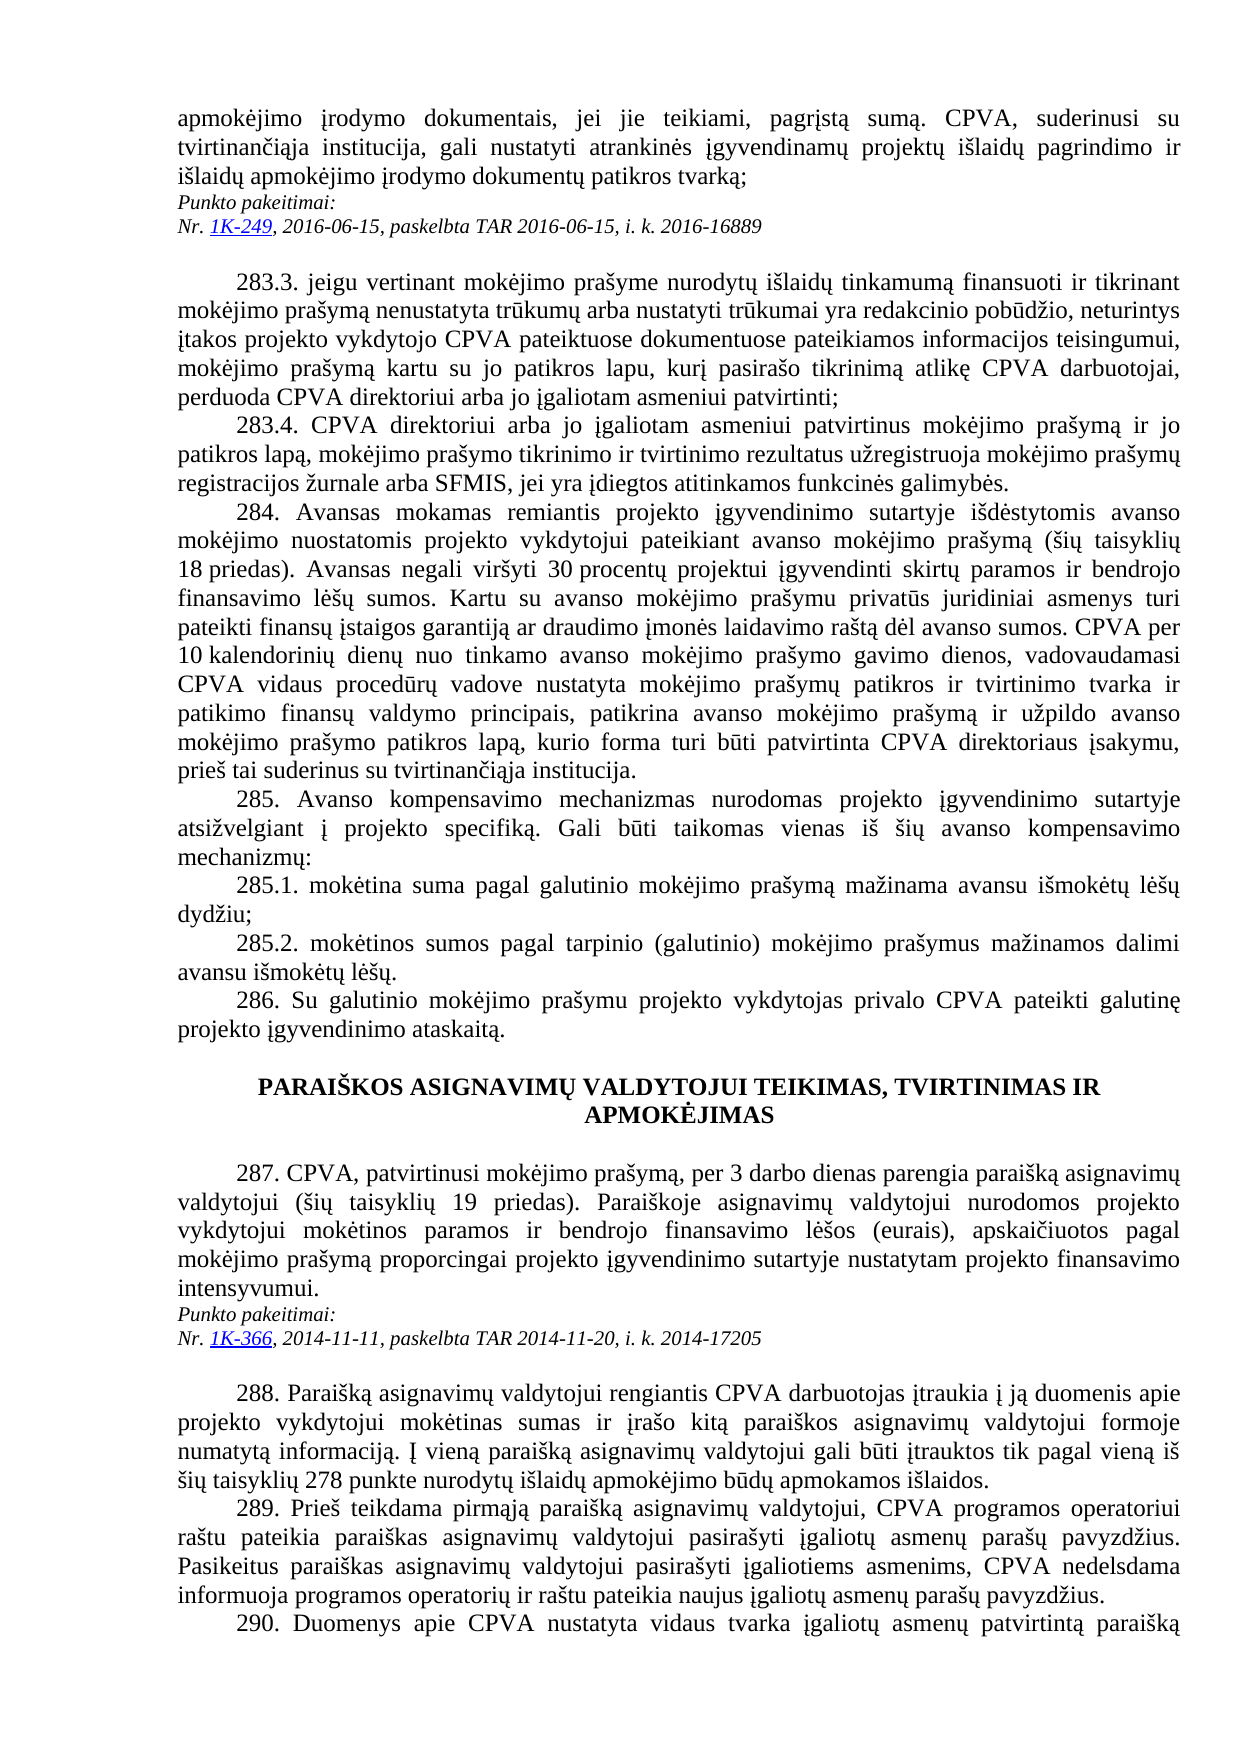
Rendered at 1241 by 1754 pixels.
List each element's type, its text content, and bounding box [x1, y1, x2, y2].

text 290. Duomenys apie CPVA nustatyta vidaus tvarka įgaliotų asmenų patvirtintą paraišką [177, 1608, 1181, 1637]
text 285.1. mokėtina suma pagal galutinio mokėjimo prašymą mažinama avansu išmokėtų lėšų dydžiu; [177, 870, 1181, 928]
text Punkto pakeitimai: [177, 190, 1181, 214]
text 283.3. jeigu vertinant mokėjimo prašyme nurodytų išlaidų tinkamumą finansuoti ir tikrinant mokėjimo prašymą nenustatyta trūkumų arba nustatyti trūkumai yra redakcinio pobūdžio, neturintys įtakos projekto vykdytojo CPVA pateiktuose dokumentuose pateikiamos informacijos teisingumui, mokėjimo prašymą kartu su jo patikros lapu, kurį pasirašo tikrinimą atlikę CPVA darbuotojai, perduoda CPVA direktoriui arba jo įgaliotam asmeniui patvirtinti; [177, 267, 1181, 410]
text 288. Paraišką asignavimų valdytojui rengiantis CPVA darbuotojas įtraukia į ją duomenis apie projekto vykdytojui mokėtinas sumas ir įrašo kitą paraiškos asignavimų valdytojui formoje numatytą informaciją. Į vieną paraišką asignavimų valdytojui gali būti įtrauktos tik pagal vieną iš šių taisyklių 278 punkte nurodytų išlaidų apmokėjimo būdų apmokamos išlaidos. [177, 1378, 1181, 1493]
text 289. Prieš teikdama pirmąją paraišką asignavimų valdytojui, CPVA programos operatoriui raštu pateikia paraiškas asignavimų valdytojui pasirašyti įgaliotų asmenų parašų pavyzdžius. Pasikeitus paraiškas asignavimų valdytojui pasirašyti įgaliotiems asmenims, CPVA nedelsdama informuoja programos operatorių ir raštu pateikia naujus įgaliotų asmenų parašų pavyzdžius. [177, 1493, 1181, 1608]
text 285. Avanso kompensavimo mechanizmas nurodomas projekto įgyvendinimo sutartyje atsižvelgiant į projekto specifiką. Gali būti taikomas vienas iš šių avanso kompensavimo mechanizmų: [177, 784, 1181, 870]
text 283.4. CPVA direktoriui arba jo įgaliotam asmeniui patvirtinus mokėjimo prašymą ir jo patikros lapą, mokėjimo prašymo tikrinimo ir tvirtinimo rezultatus užregistruoja mokėjimo prašymų registracijos žurnale arba SFMIS, jei yra įdiegtos atitinkamos funkcinės galimybės. [177, 410, 1181, 497]
text Nr. 1K-366, 2014-11-11, paskelbta TAR 2014-11-20, i. k. 2014-17205 [177, 1326, 1181, 1350]
text 287. CPVA, patvirtinusi mokėjimo prašymą, per 3 darbo dienas parengia paraišką asignavimų valdytojui (šių taisyklių 19 priedas). Paraiškoje asignavimų valdytojui nurodomos projekto vykdytojui mokėtinos paramos ir bendrojo finansavimo lėšos (eurais), apskaičiuotos pagal mokėjimo prašymą proporcingai projekto įgyvendinimo sutartyje nustatytam projekto finansavimo intensyvumui. [177, 1158, 1181, 1302]
text 284. Avansas mokamas remiantis projekto įgyvendinimo sutartyje išdėstytomis avanso mokėjimo nuostatomis projekto vykdytojui pateikiant avanso mokėjimo prašymą (šių taisyklių 18 priedas). Avansas negali viršyti 30 procentų projektui įgyvendinti skirtų paramos ir bendrojo finansavimo lėšų sumos. Kartu su avanso mokėjimo prašymu privatūs juridiniai asmenys turi pateikti finansų įstaigos garantiją ar draudimo įmonės laidavimo raštą dėl avanso sumos. CPVA per 10 kalendorinių dienų nuo tinkamo avanso mokėjimo prašymo gavimo dienos, vadovaudamasi CPVA vidaus procedūrų vadove nustatyta mokėjimo prašymų patikros ir tvirtinimo tvarka ir patikimo finansų valdymo principais, patikrina avanso mokėjimo prašymą ir užpildo avanso mokėjimo prašymo patikros lapą, kurio forma turi būti patvirtinta CPVA direktoriaus įsakymu, prieš tai suderinus su tvirtinančiąja institucija. [177, 497, 1181, 784]
text Punkto pakeitimai: [177, 1302, 1181, 1326]
text Nr. 1K-249, 2016-06-15, paskelbta TAR 2016-06-15, i. k. 2016-16889 [177, 214, 1181, 238]
text apmokėjimo įrodymo dokumentais, jei jie teikiami, pagrįstą sumą. CPVA, suderinusi su tvirtinančiąja institucija, gali nustatyti atrankinės įgyvendinamų projektų išlaidų pagrindimo ir išlaidų apmokėjimo įrodymo dokumentų patikros tvarką; [177, 103, 1181, 190]
text 285.2. mokėtinos sumos pagal tarpinio (galutinio) mokėjimo prašymus mažinamos dalimi avansu išmokėtų lėšų. [177, 928, 1181, 985]
text PARAIŠKOS ASIGNAVIMŲ VALDYTOJUI TEIKIMAS, TVIRTINIMAS IR APMOKĖJIMAS [177, 1072, 1181, 1129]
text 286. Su galutinio mokėjimo prašymu projekto vykdytojas privalo CPVA pateikti galutinę projekto įgyvendinimo ataskaitą. [177, 985, 1181, 1043]
